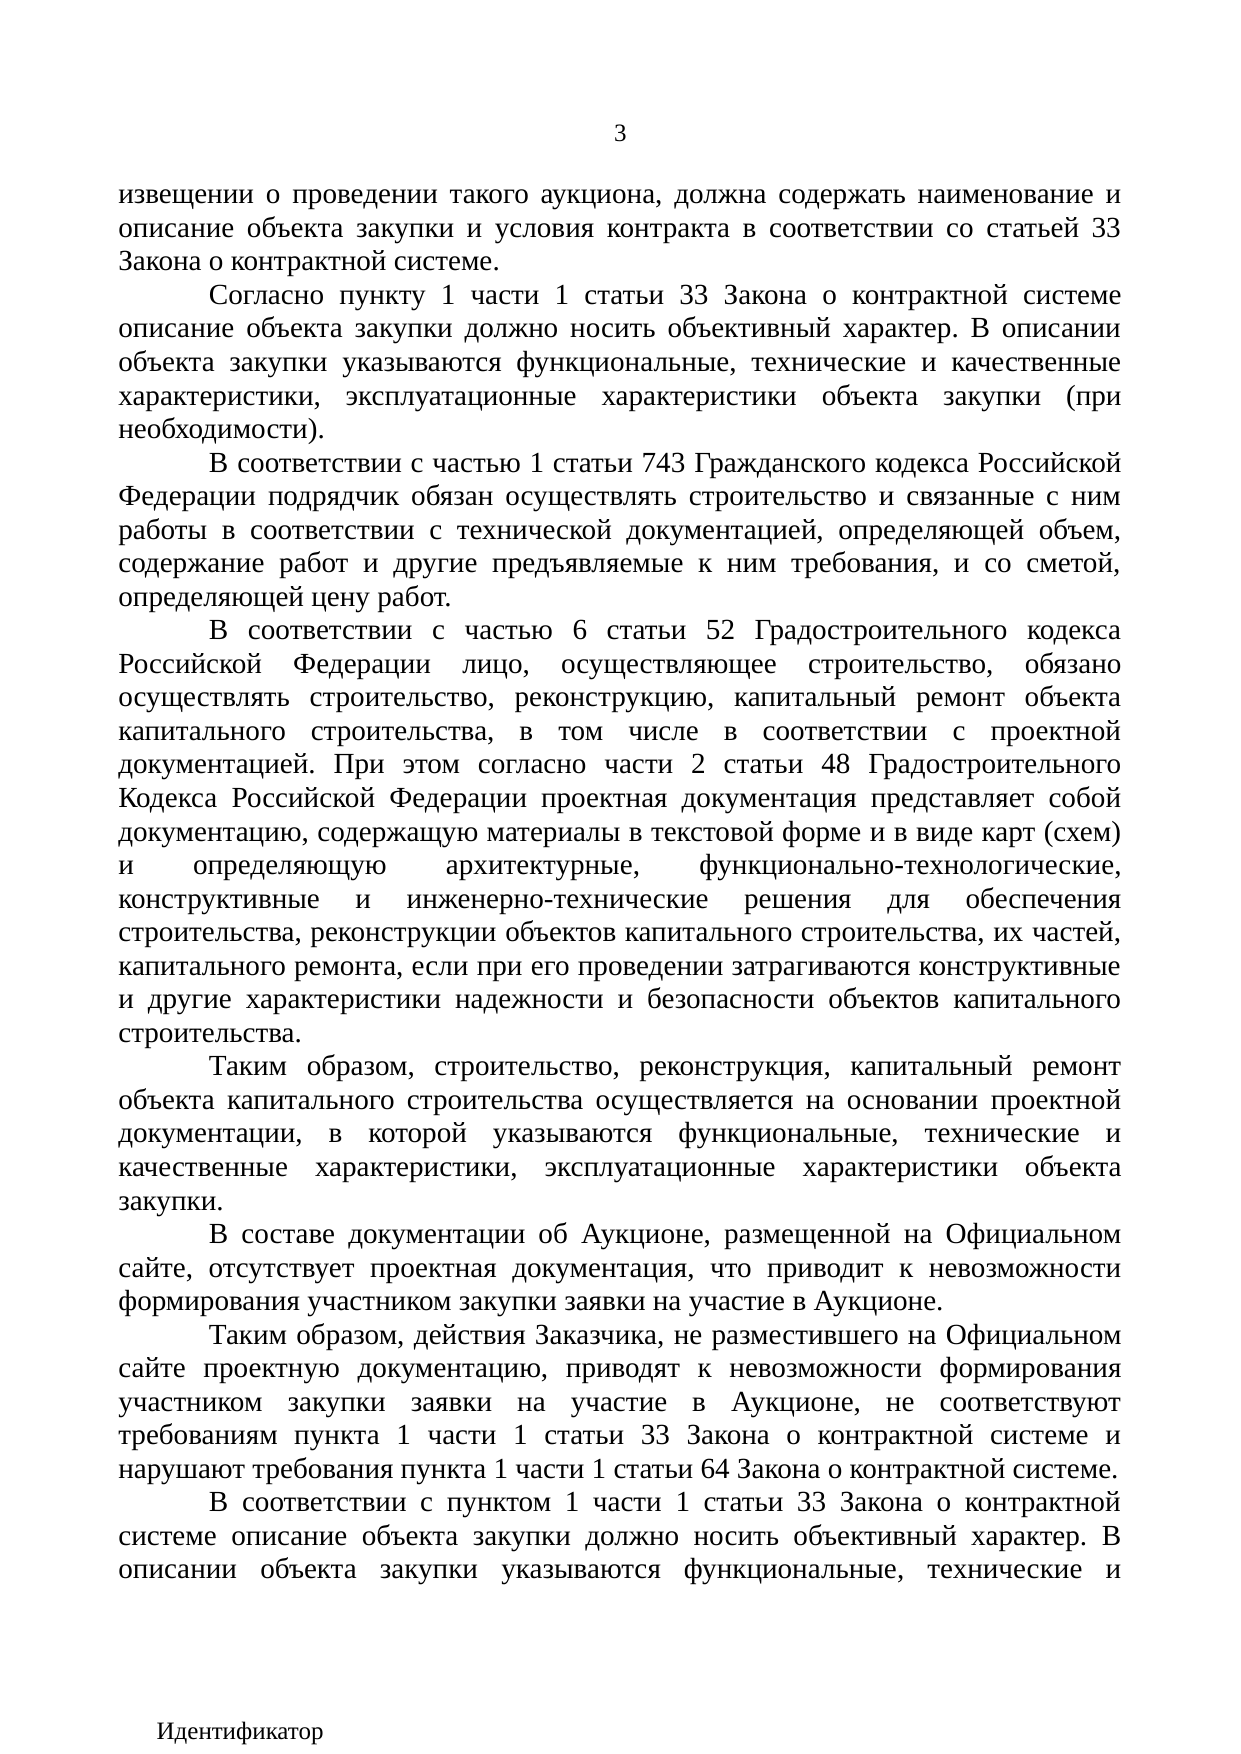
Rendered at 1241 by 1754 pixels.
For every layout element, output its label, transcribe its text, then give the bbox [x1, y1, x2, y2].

text Таким образом, строительство, реконструкция, капитальный ремонт объекта капитального строительства осуществляется на основании проектной документации, в которой указываются функциональные, технические и качественные характеристики, эксплуатационные характеристики объекта закупки. [118, 1048, 1122, 1216]
text В соответствии с частью 6 статьи 52 Градостроительного кодекса Российской Федерации лицо, осуществляющее строительство, обязано осуществлять строительство, реконструкцию, капитальный ремонт объекта капитального строительства, в том числе в соответствии с проектной документацией. При этом согласно части 2 статьи 48 Градостроительного Кодекса Российской Федерации проектная документация представляет собой документацию, содержащую материалы в текстовой форме и в виде карт (схем) и определяющую архитектурные, функционально-технологические, конструктивные и инженерно-технические решения для обеспечения строительства, реконструкции объектов капитального строительства, их частей, капитального ремонта, если при его проведении затрагиваются конструктивные и другие характеристики надежности и безопасности объектов капитального строительства. [118, 612, 1122, 1048]
text В составе документации об Аукционе, размещенной на Официальном сайте, отсутствует проектная документация, что приводит к невозможности формирования участником закупки заявки на участие в Аукционе. [118, 1216, 1122, 1317]
text Таким образом, действия Заказчика, не разместившего на Официальном сайте проектную документацию, приводят к невозможности формирования участником закупки заявки на участие в Аукционе, не соответствуют требованиям пункта 1 части 1 статьи 33 Закона о контрактной системе и нарушают требования пункта 1 части 1 статьи 64 Закона о контрактной системе. [118, 1317, 1122, 1484]
text извещении о проведении такого аукциона, должна содержать наименование и описание объекта закупки и условия контракта в соответствии со статьей 33 Закона о контрактной системе. [118, 176, 1122, 277]
text В соответствии с пунктом 1 части 1 статьи 33 Закона о контрактной системе описание объекта закупки должно носить объективный характер. В описании объекта закупки указываются функциональные, технические и [118, 1484, 1122, 1585]
text В соответствии с частью 1 статьи 743 Гражданского кодекса Российской Федерации подрядчик обязан осуществлять строительство и связанные с ним работы в соответствии с технической документацией, определяющей объем, содержание работ и другие предъявляемые к ним требования, и со сметой, определяющей цену работ. [118, 445, 1122, 612]
text Согласно пункту 1 части 1 статьи 33 Закона о контрактной системе описание объекта закупки должно носить объективный характер. В описании объекта закупки указываются функциональные, технические и качественные характеристики, эксплуатационные характеристики объекта закупки (при необходимости). [118, 277, 1122, 445]
